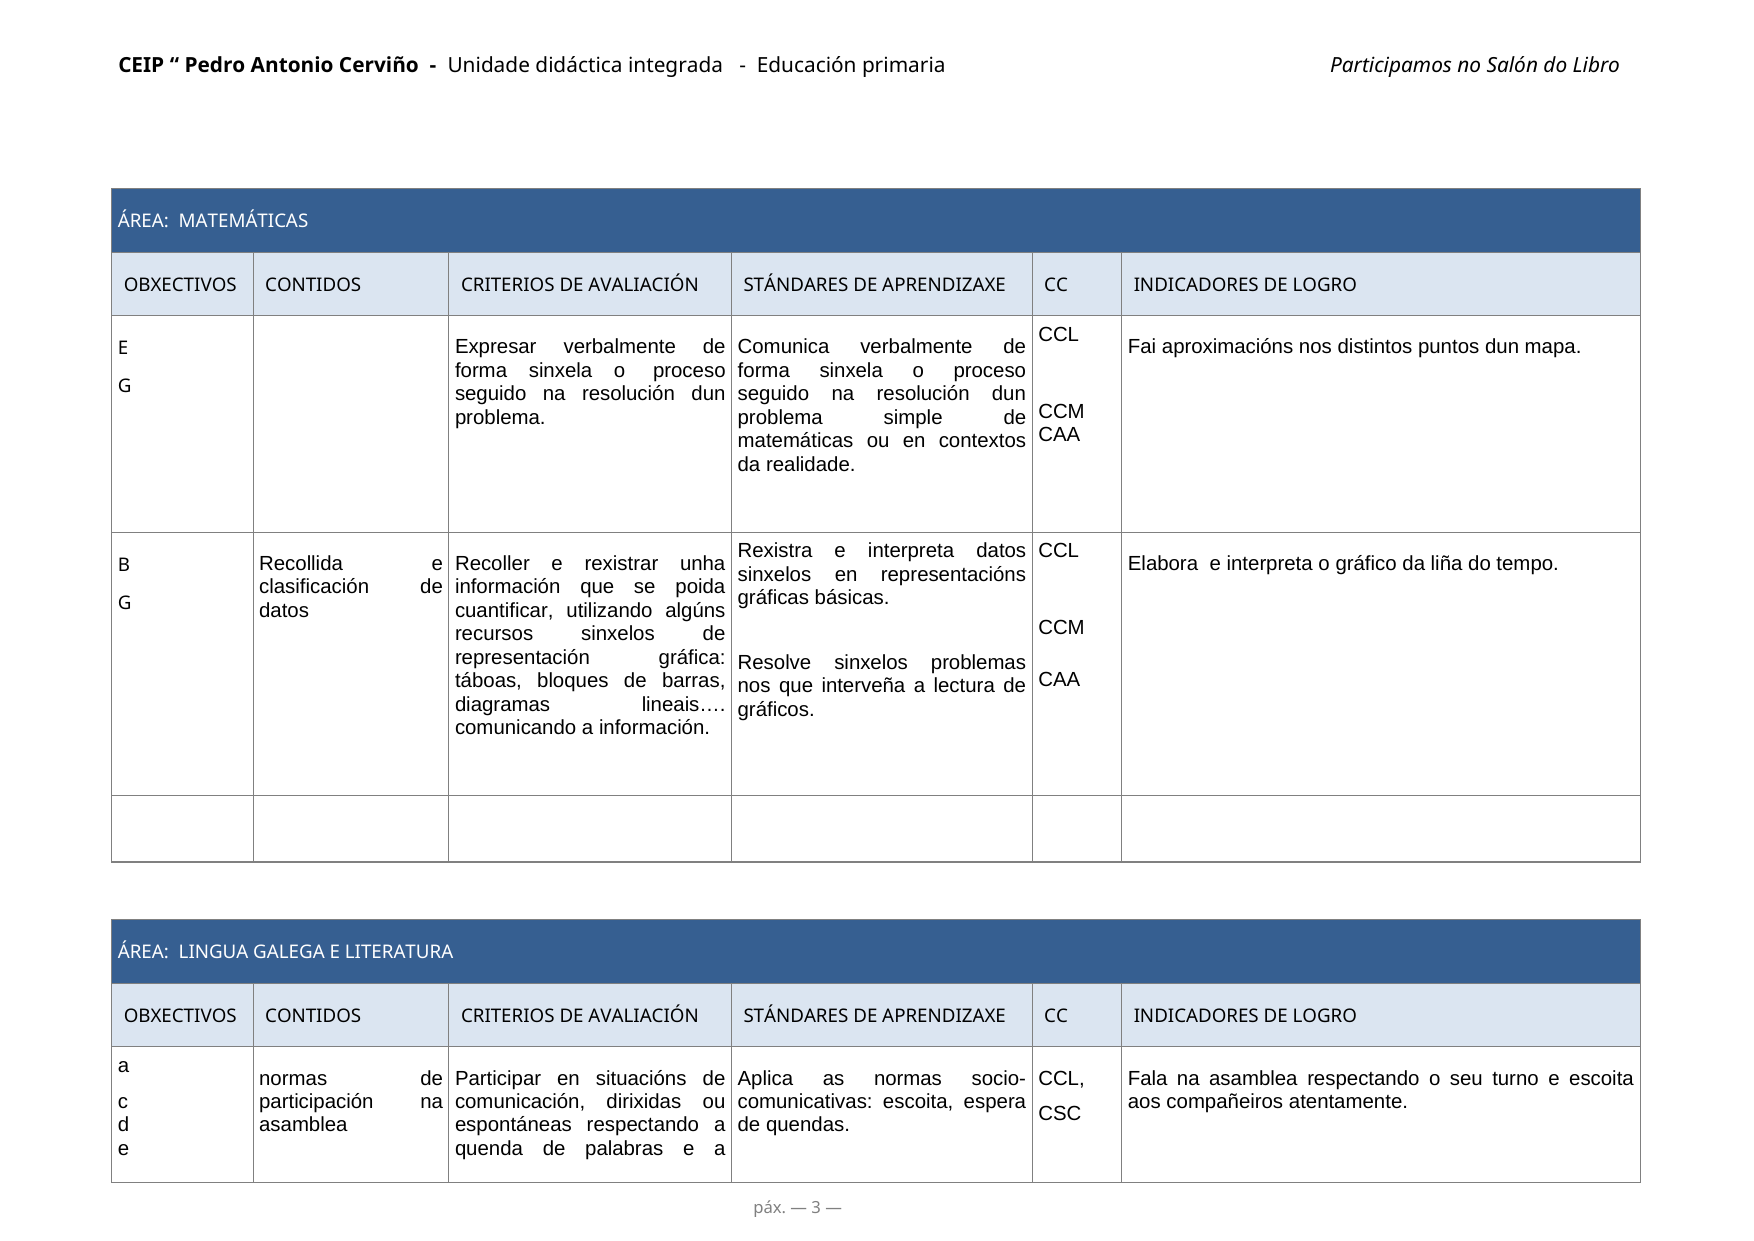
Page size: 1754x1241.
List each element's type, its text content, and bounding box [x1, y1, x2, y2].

table_cell CCL, CSC [1033, 1047, 1121, 1182]
table_cell Elabora e interpreta o gráfico da liña do tempo. [1122, 533, 1640, 795]
table_cell Recoller e rexistrar unha información que se poida cuantificar, utilizando algúns recursos sinxelos de representación gráfica: táboas, bloques de barras, diagramas lineais…. comunicando a información. [449, 533, 731, 795]
table_cell [1122, 796, 1640, 861]
table_cell STÁNDARES DE APRENDIZAXE [732, 984, 1032, 1046]
table_cell normas de participación na asamblea [254, 1047, 448, 1182]
table_cell INDICADORES DE LOGRO [1122, 253, 1640, 315]
table_cell [732, 796, 1032, 861]
table_cell Expresar verbalmente de forma sinxela o proceso seguido na resolución dun problema. [449, 316, 731, 532]
table_cell CC [1033, 253, 1121, 315]
table_cell [112, 796, 253, 861]
table_cell B G [112, 533, 253, 795]
table_cell Recollida e clasificación de datos [254, 533, 448, 795]
table_cell STÁNDARES DE APRENDIZAXE [732, 253, 1032, 315]
table_cell Fai aproximacións nos distintos puntos dun mapa. [1122, 316, 1640, 532]
table_cell [254, 316, 448, 532]
table_header ÁREA: MATEMÁTICAS [112, 189, 1640, 252]
table_cell OBXECTIVOS [112, 984, 253, 1046]
table_cell CRITERIOS DE AVALIACIÓN [449, 253, 731, 315]
table_cell OBXECTIVOS [112, 253, 253, 315]
table_cell Aplica as normas socio-comunicativas: escoita, espera de quendas. [732, 1047, 1032, 1182]
table_cell INDICADORES DE LOGRO [1122, 984, 1640, 1046]
table_cell CC [1033, 984, 1121, 1046]
table_cell Comunica verbalmente de forma sinxela o proceso seguido na resolución dun problema simple de matemáticas ou en contextos da realidade. [732, 316, 1032, 532]
table_cell [254, 796, 448, 861]
table_cell E G [112, 316, 253, 532]
table_cell CONTIDOS [254, 253, 448, 315]
table_cell [1033, 796, 1121, 861]
table_cell CONTIDOS [254, 984, 448, 1046]
table_cell Fala na asamblea respectando o seu turno e escoita aos compañeiros atentamente. [1122, 1047, 1640, 1182]
table_cell [449, 796, 731, 861]
table_cell CRITERIOS DE AVALIACIÓN [449, 984, 731, 1046]
table_cell CCL CCM CAA [1033, 316, 1121, 532]
table_cell CCL CCM CAA [1033, 533, 1121, 795]
table_header ÁREA: LINGUA GALEGA E LITERATURA [112, 920, 1640, 983]
table_cell Participar en situacións de comunicación, dirixidas ou espontáneas respectando a quenda de palabras e a [449, 1047, 731, 1182]
table_cell Rexistra e interpreta datos sinxelos en representacións gráficas básicas. Resolve sinxelos problemas nos que interveña a lectura de gráficos. [732, 533, 1032, 795]
table_cell a c d e [112, 1047, 253, 1182]
